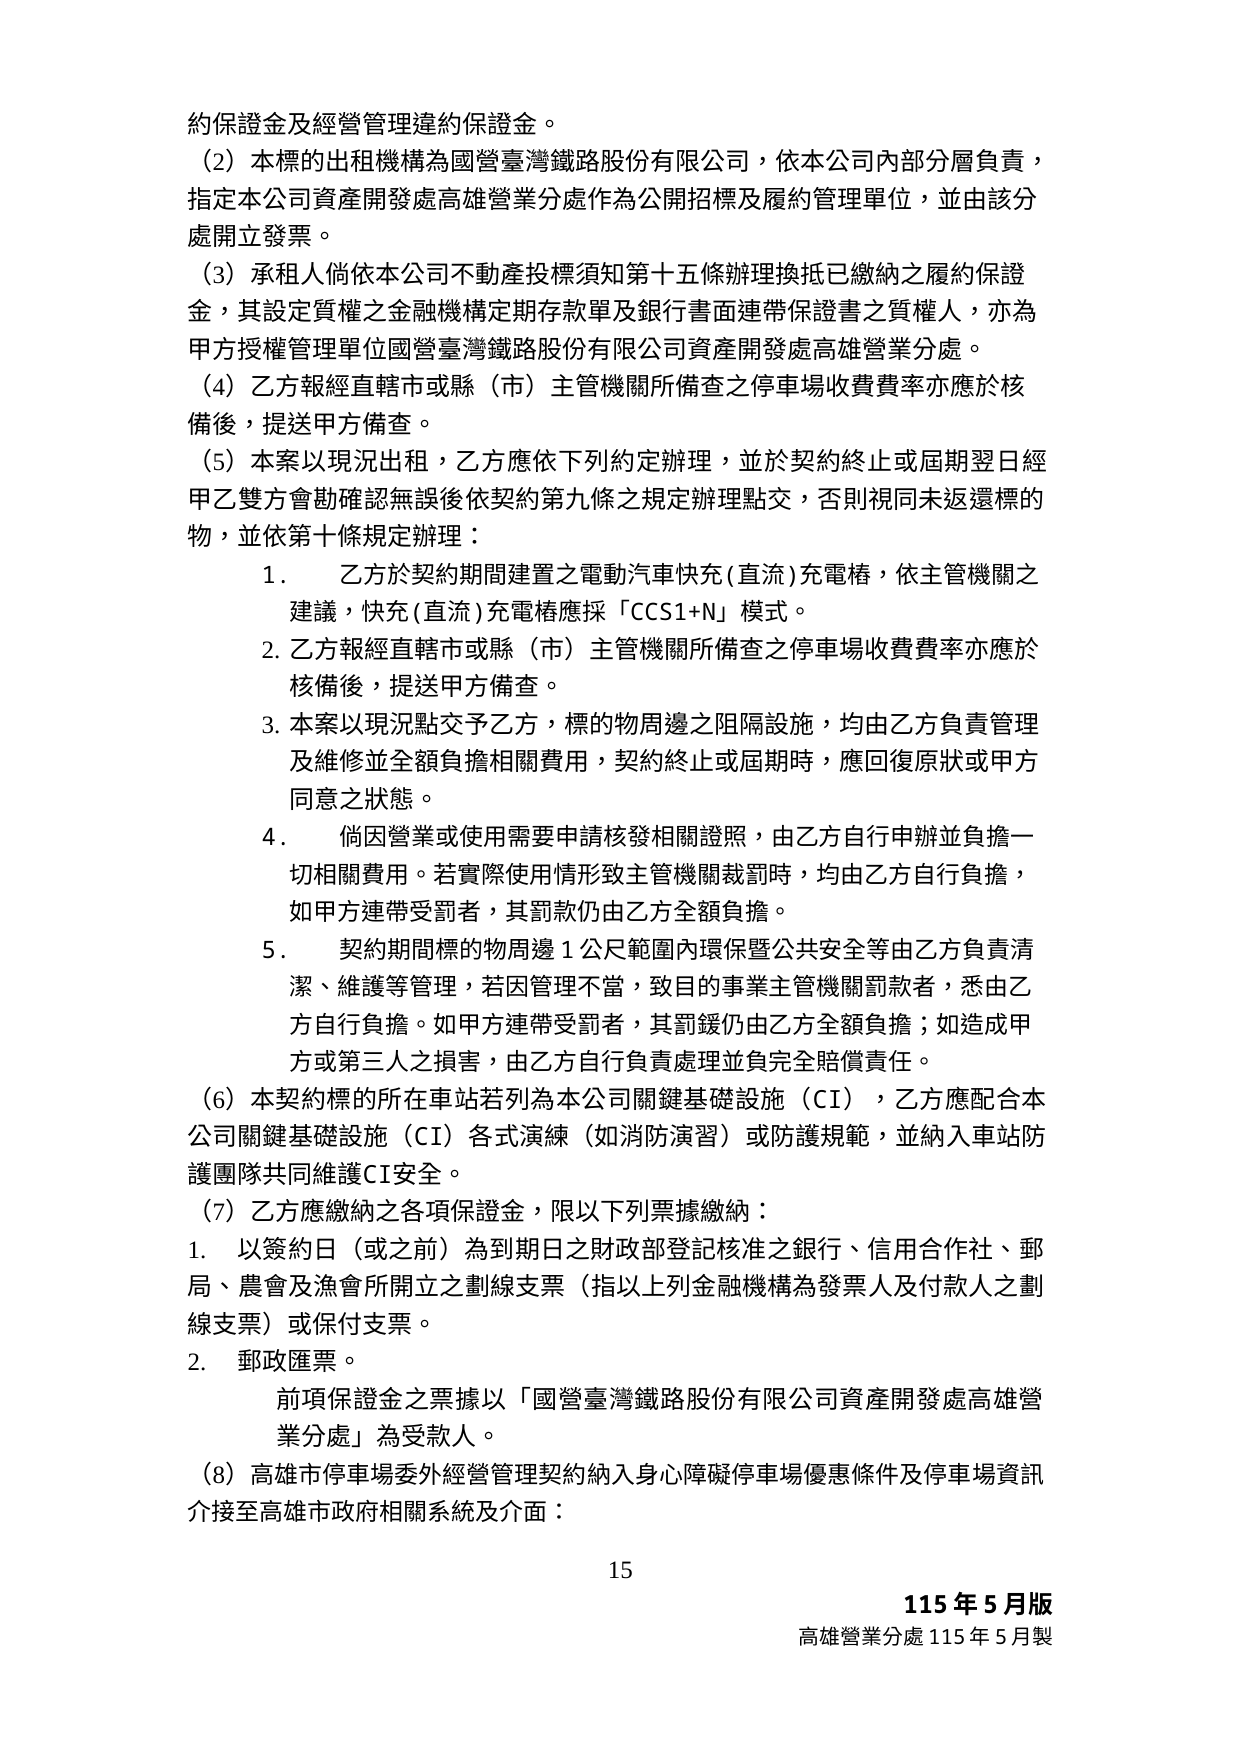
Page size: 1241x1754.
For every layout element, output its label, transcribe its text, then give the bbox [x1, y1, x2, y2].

list 以簽約日（或之前）為到期日之財政部登記核准之銀行、信用合作社、郵局、農會及漁會所開立之劃線支票（指以上列金融機構為發票人及付款人之劃線支票）或保付支票。 [187, 1228, 1047, 1341]
list 契約期間標的物周邊1公尺範圍內環保暨公共安全等由乙方負責清潔、維護等管理，若因管理不當，致目的事業主管機關罰款者，悉由乙方自行負擔。如甲方連帶受罰者，其罰鍰仍由乙方全額負擔；如造成甲方或第三人之損害，由乙方自行負責處理並負完全賠償責任。 [261, 928, 1047, 1078]
list 為配合政府維護資通訊安全政策，乙方於本契約期間及承租範圍內設置可供不特定人士直接收視或收聽之電子看板、數位燈箱或其他具類似功能產品等(含軟、硬體及服務)，均不得使用中國大陸廠牌或有疑慮之廠牌，且不得介接甲方公務網路；設置完成後，乙方須提供前開設置產品軟、硬體及服務之清冊及相關證明予甲方備查，如有異動，亦同；甲方得派員查核，乙方應予配合。乙方違反本項約定者，經甲方列為缺失通知限期改善而未於期限內改善者，甲方得按次處乙方新臺幣1,000元之懲罰性違約金，並得連續處罰，且乙方應立即關閉該等產品電源與配合改善，直至改善完成；乙方未配合前開規定改善或依限仍無法完成改善，甲方得終止契約，且不予返還未使用期間之租金、履約保證金及經營管理違約保證金。 [187, 103, 1047, 141]
list 本案以現況點交予乙方，標的物周邊之阻隔設施，均由乙方負責管理及維修並全額負擔相關費用，契約終止或屆期時，應回復原狀或甲方同意之狀態。 [261, 703, 1047, 816]
list 乙方報經直轄市或縣（市）主管機關所備查之停車場收費費率亦應於核備後，提送甲方備查。 [187, 366, 1047, 441]
list 高雄市停車場委外經營管理契約納入身心障礙停車場優惠條件及停車場資訊介接至高雄市政府相關系統及介面： [187, 1453, 1047, 1528]
text 前項保證金之票據以「國營臺灣鐵路股份有限公司資產開發處高雄營業分處」為受款人。 [276, 1378, 1047, 1453]
list 本標的出租機構為國營臺灣鐵路股份有限公司，依本公司內部分層負責，指定本公司資產開發處高雄營業分處作為公開招標及履約管理單位，並由該分處開立發票。 [187, 141, 1047, 253]
list 承租人倘依本公司不動產投標須知第十五條辦理換抵已繳納之履約保證金，其設定質權之金融機構定期存款單及銀行書面連帶保證書之質權人，亦為甲方授權管理單位國營臺灣鐵路股份有限公司資產開發處高雄營業分處。 [187, 253, 1047, 366]
list 乙方於契約期間建置之電動汽車快充(直流)充電樁，依主管機關之建議，快充(直流)充電樁應採「CCS1+N」模式。 [261, 553, 1047, 628]
list 乙方報經直轄市或縣（市）主管機關所備查之停車場收費費率亦應於核備後，提送甲方備查。 [261, 628, 1047, 703]
list 倘因營業或使用需要申請核發相關證照，由乙方自行申辦並負擔一切相關費用。若實際使用情形致主管機關裁罰時，均由乙方自行負擔，如甲方連帶受罰者，其罰款仍由乙方全額負擔。 [261, 816, 1047, 928]
list 乙方應繳納之各項保證金，限以下列票據繳納： [187, 1191, 1047, 1228]
list 本案以現況出租，乙方應依下列約定辦理，並於契約終止或屆期翌日經甲乙雙方會勘確認無誤後依契約第九條之規定辦理點交，否則視同未返還標的物，並依第十條規定辦理： [187, 441, 1047, 553]
list 郵政匯票。 [187, 1341, 1047, 1378]
list 本契約標的所在車站若列為本公司關鍵基礎設施（CI），乙方應配合本公司關鍵基礎設施（CI）各式演練（如消防演習）或防護規範，並納入車站防護團隊共同維護CI安全。 [187, 1078, 1047, 1191]
